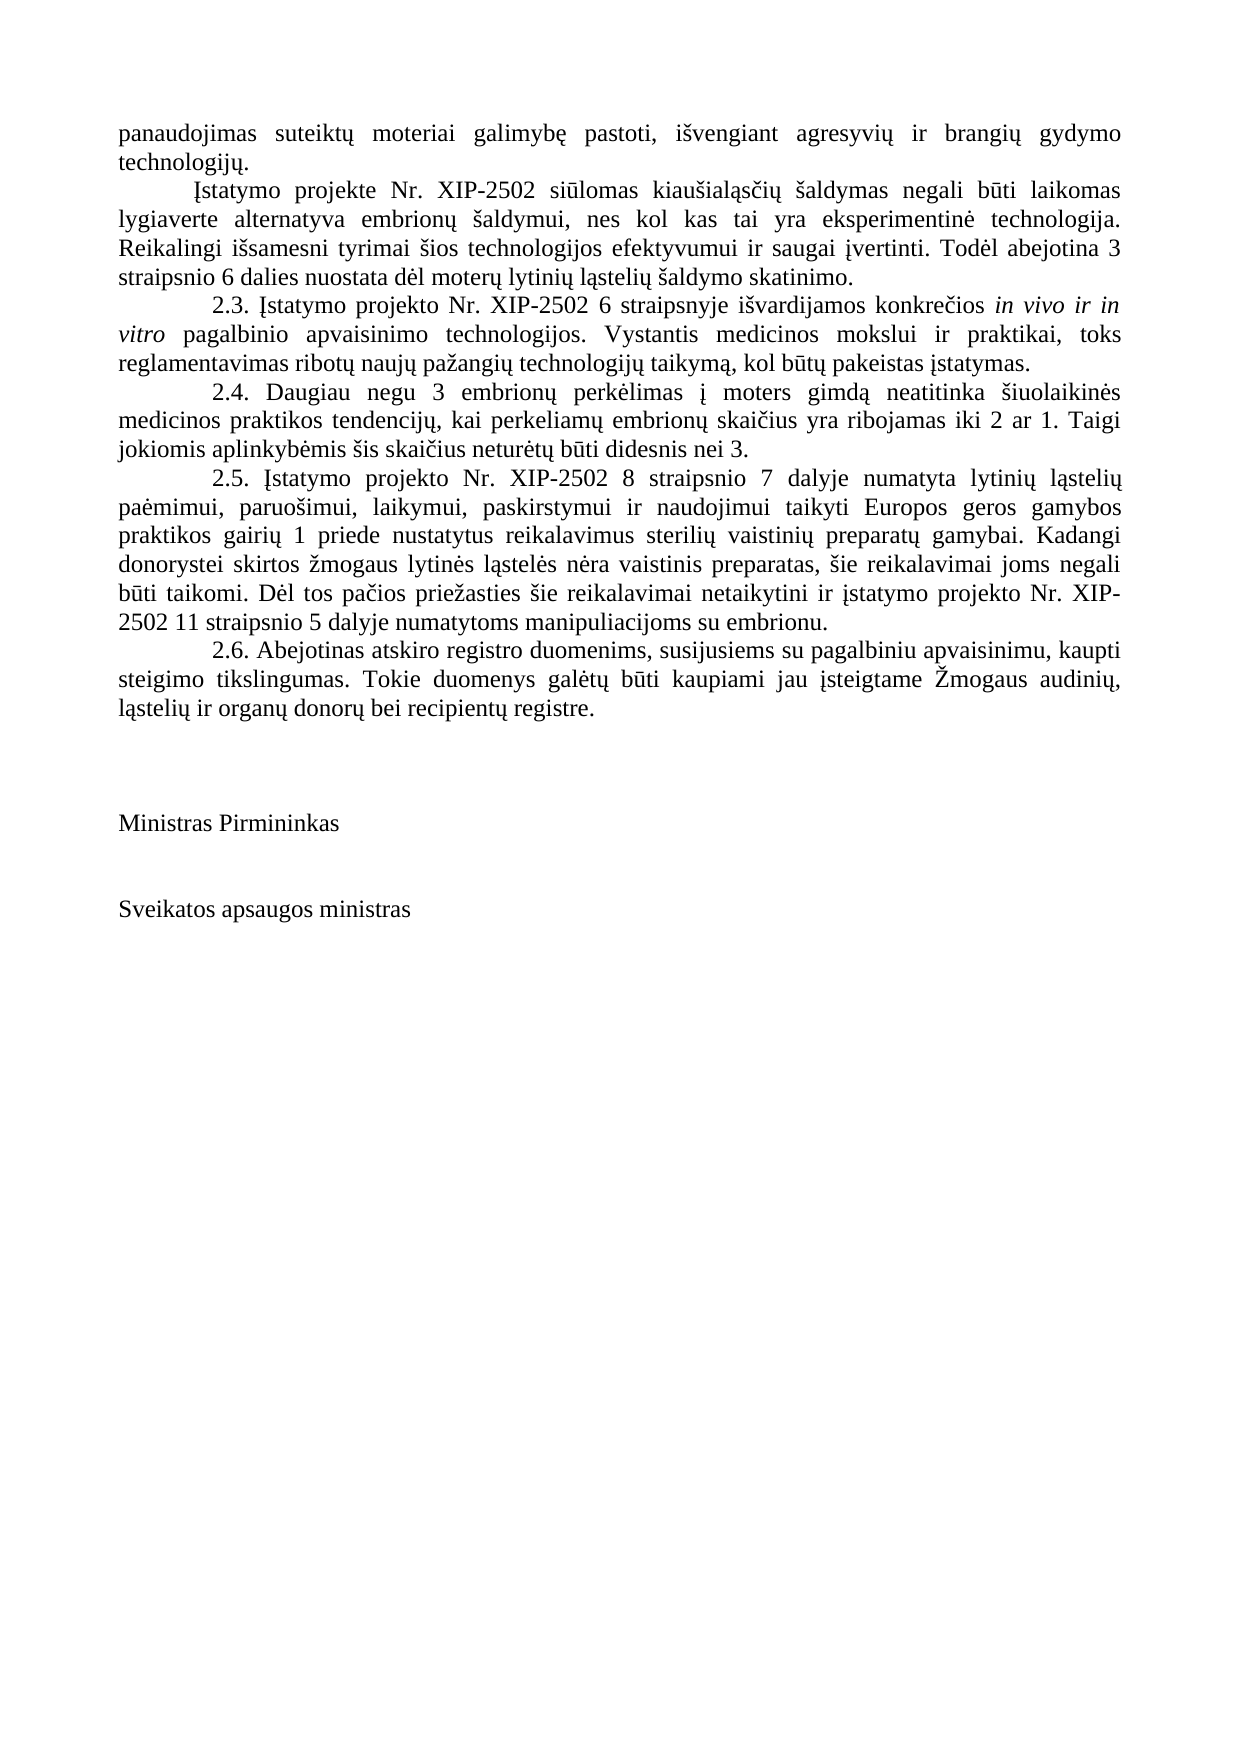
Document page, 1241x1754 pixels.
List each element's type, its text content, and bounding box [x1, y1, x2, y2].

text 2.3. Įstatymo projekto Nr. XIP-2502 6 straipsnyje išvardijamos konkrečios in vivo ir in vitro pagalbinio apvaisinimo technologijos. Vystantis medicinos mokslui ir praktikai, toks reglamentavimas ribotų naujų pažangių technologijų taikymą, kol būtų pakeistas įstatymas. [118, 291, 1122, 377]
text Sveikatos apsaugos ministras [118, 894, 1122, 923]
text Ministras Pirmininkas [118, 808, 1122, 837]
text panaudojimas suteiktų moteriai galimybę pastoti, išvengiant agresyvių ir brangių gydymo technologijų. [118, 118, 1122, 176]
text Įstatymo projekte Nr. XIP-2502 siūlomas kiaušialąsčių šaldymas negali būti laikomas lygiaverte alternatyva embrionų šaldymui, nes kol kas tai yra eksperimentinė technologija. Reikalingi išsamesni tyrimai šios technologijos efektyvumui ir saugai įvertinti. Todėl abejotina 3 straipsnio 6 dalies nuostata dėl moterų lytinių ląstelių šaldymo skatinimo. [118, 176, 1122, 291]
text 2.6. Abejotinas atskiro registro duomenims, susijusiems su pagalbiniu apvaisinimu, kaupti steigimo tikslingumas. Tokie duomenys galėtų būti kaupiami jau įsteigtame Žmogaus audinių, ląstelių ir organų donorų bei recipientų registre. [118, 636, 1122, 722]
text 2.4. Daugiau negu 3 embrionų perkėlimas į moters gimdą neatitinka šiuolaikinės medicinos praktikos tendencijų, kai perkeliamų embrionų skaičius yra ribojamas iki 2 ar 1. Taigi jokiomis aplinkybėmis šis skaičius neturėtų būti didesnis nei 3. [118, 377, 1122, 463]
text 2.5. Įstatymo projekto Nr. XIP-2502 8 straipsnio 7 dalyje numatyta lytinių ląstelių paėmimui, paruošimui, laikymui, paskirstymui ir naudojimui taikyti Europos geros gamybos praktikos gairių 1 priede nustatytus reikalavimus sterilių vaistinių preparatų gamybai. Kadangi donorystei skirtos žmogaus lytinės ląstelės nėra vaistinis preparatas, šie reikalavimai joms negali būti taikomi. Dėl tos pačios priežasties šie reikalavimai netaikytini ir įstatymo projekto Nr. XIP-2502 11 straipsnio 5 dalyje numatytoms manipuliacijoms su embrionu. [118, 463, 1122, 636]
